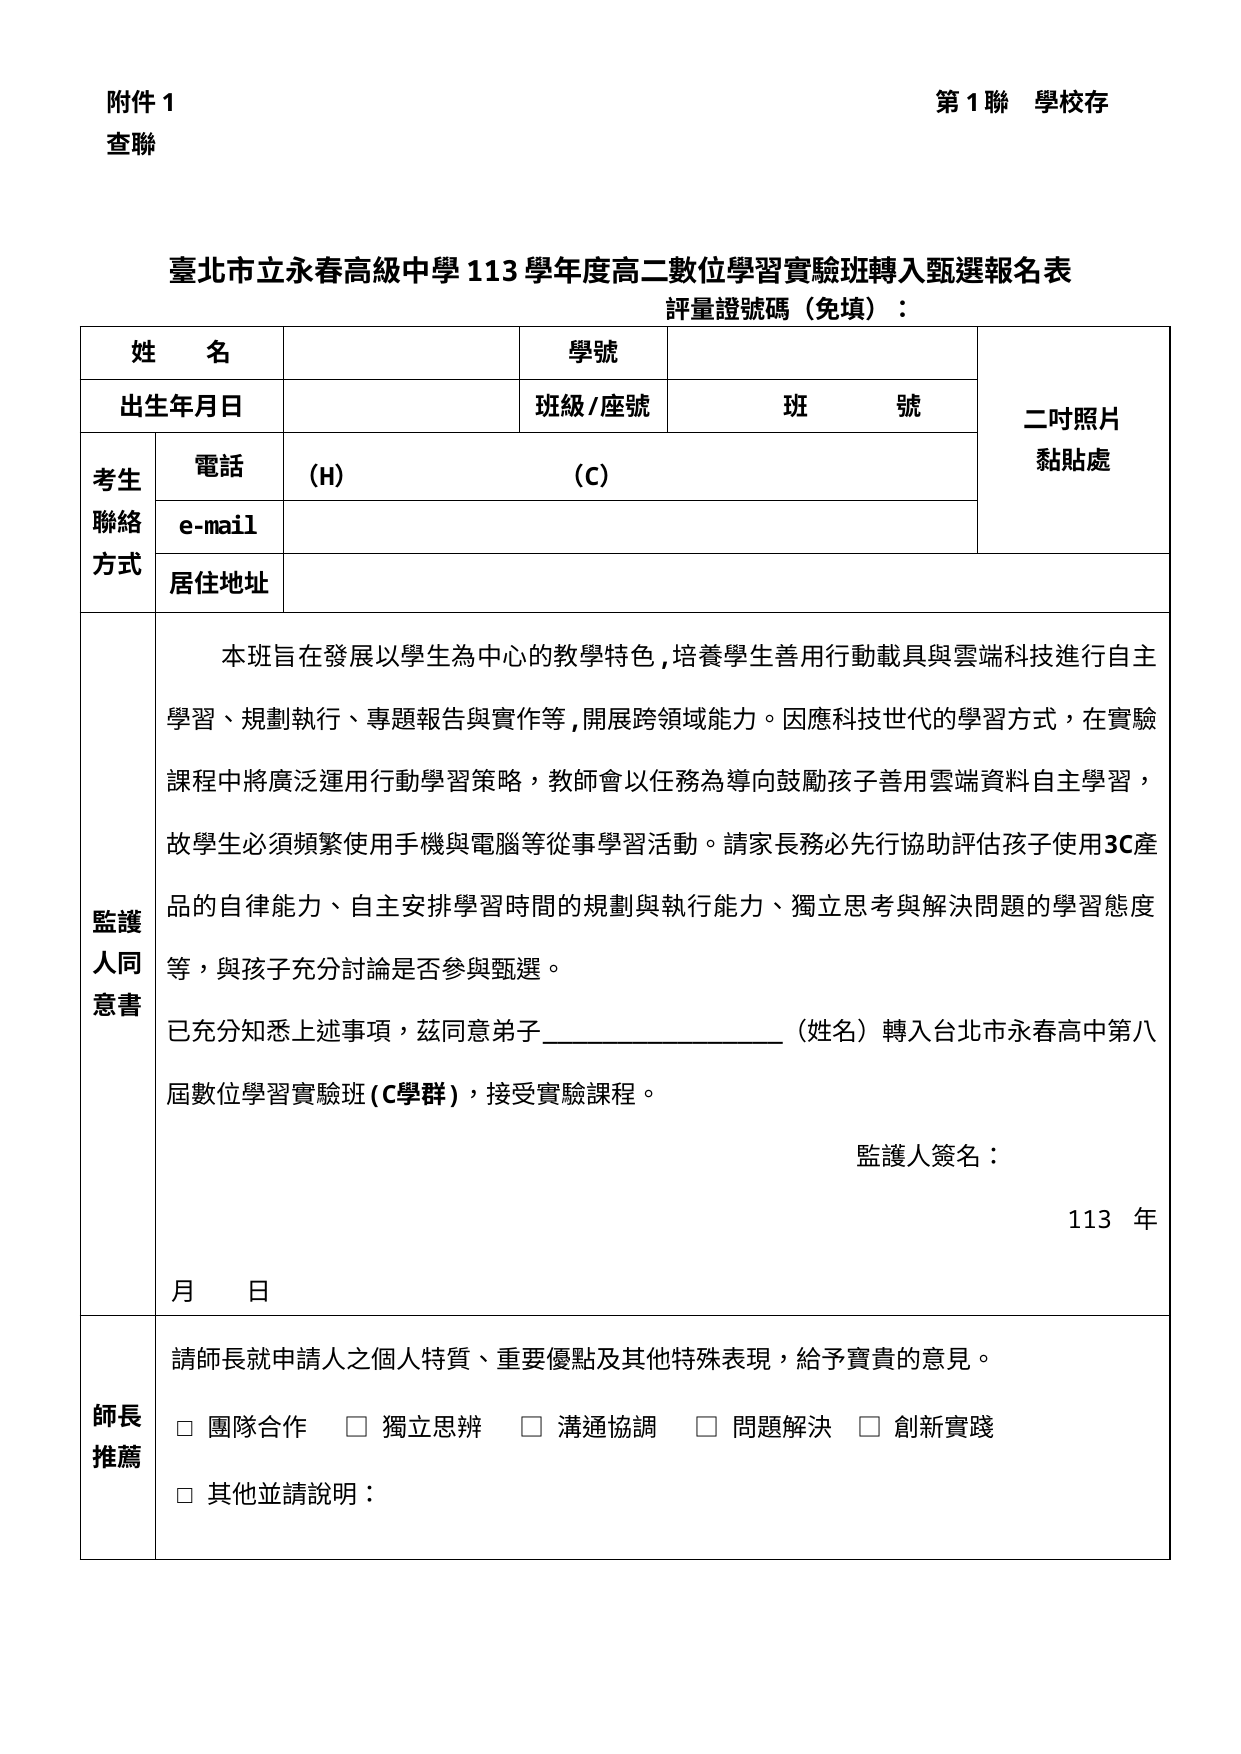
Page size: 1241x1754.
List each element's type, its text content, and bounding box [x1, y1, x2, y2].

table_header [668, 327, 977, 379]
text 評量證號碼（免填）： [106, 290, 1180, 326]
table_cell 出生年月日 [81, 380, 283, 432]
table_cell [284, 501, 977, 553]
table_cell 班級/座號 [520, 380, 667, 432]
table_cell 師長推薦 [81, 1316, 155, 1559]
table_header [284, 327, 519, 379]
table_cell 請師長就申請人之個人特質、重要優點及其他特殊表現，給予寶貴的意見。 □ 團隊合作 □ 獨立思辨 □ 溝通協調 □ 問題解決 □ 創新實踐 □ 其他並請說明： [156, 1316, 1169, 1559]
table_cell [284, 380, 519, 432]
table_header 學號 [520, 327, 667, 379]
table_cell 電話 [156, 433, 283, 500]
table_cell e-mail [156, 501, 283, 553]
table_cell 監護 人同 意書 [81, 613, 155, 1314]
text 臺北市立永春高級中學113學年度高二數位學習實驗班轉入甄選報名表 [77, 247, 1163, 290]
table_header 姓 名 [81, 327, 283, 379]
table_header 二吋照片 黏貼處 [978, 327, 1169, 553]
table_cell [284, 554, 1169, 612]
table_cell （H） （C） [284, 433, 977, 500]
table_cell 班 號 [668, 380, 977, 432]
table_cell 居住地址 [156, 554, 283, 612]
table_cell 本班旨在發展以學生為中心的教學特色,培養學生善用行動載具與雲端科技進行自主學習、規劃執行、專題報告與實作等,開展跨領域能力。因應科技世代的學習方式，在實驗課程中將廣泛運用行動學習策略，教師會以任務為導向鼓勵孩子善用雲端資料自主學習，故學生必須頻繁使用手機與電腦等從事學習活動。請家長務必先行協助評估孩子使用3C產品的自律能力、自主安排學習時間的規劃與執行能力、獨立思考與解決問題的學習態度等，與孩子充分討論是否參與甄選。 已充分知悉上述事項，茲同意弟子________________（姓名）轉入台北市永春高中第八屆數位學習實驗班(C學群)，接受實驗課程。 監護人簽名： 113 年 月 日 [156, 613, 1169, 1314]
table_cell 考生聯絡 方式 [81, 433, 155, 612]
